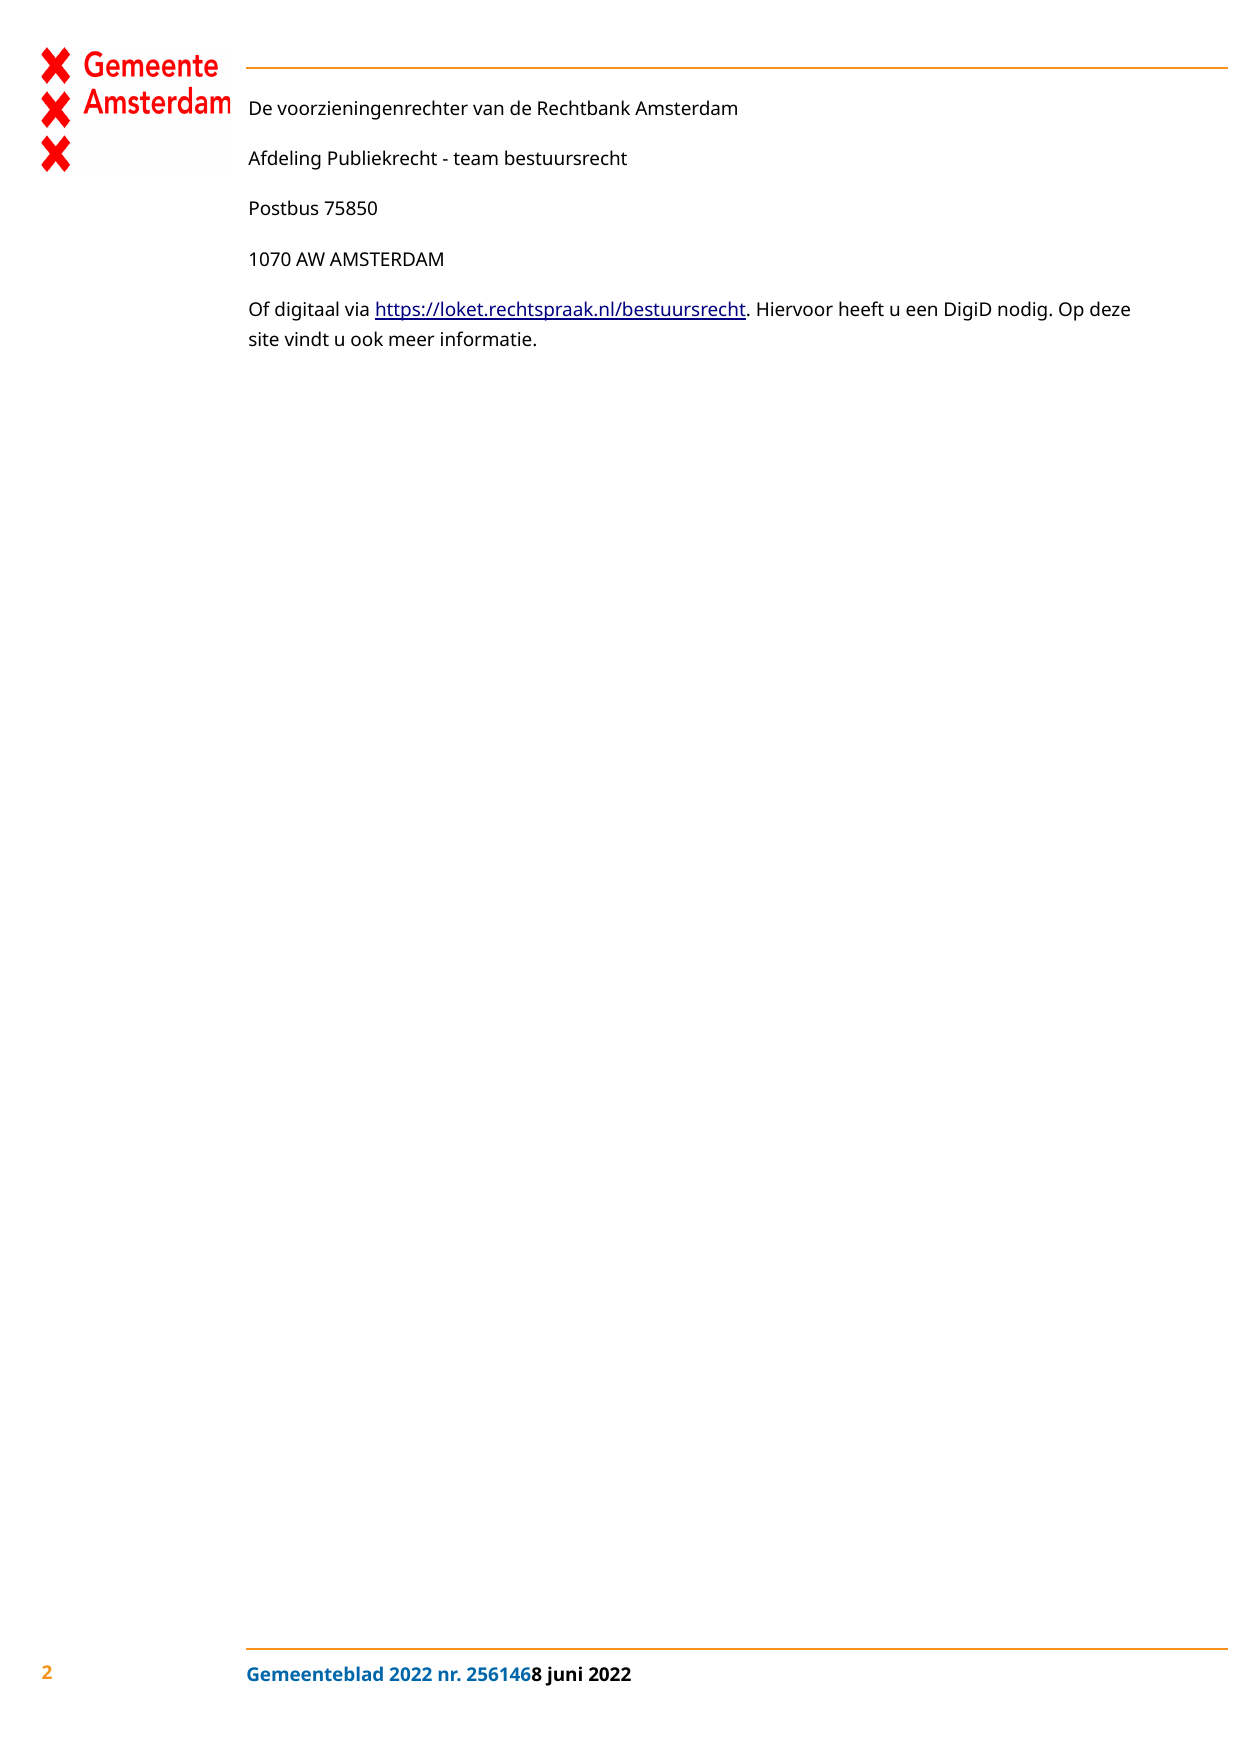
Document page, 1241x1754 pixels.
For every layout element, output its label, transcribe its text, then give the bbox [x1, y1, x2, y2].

text 1070 AW AMSTERDAM [248, 246, 1152, 272]
text De voorzieningenrechter van de Rechtbank Amsterdam [248, 95, 1152, 121]
text Postbus 75850 [248, 196, 1152, 221]
text Afdeling Publiekrecht - team bestuursrecht [248, 145, 1152, 171]
picture [41, 47, 231, 172]
text Of digitaal via https://loket.rechtspraak.nl/bestuursrecht. Hiervoor heeft u een DigiD nodig. Op deze site vindt u ook meer informatie. [248, 296, 1152, 352]
